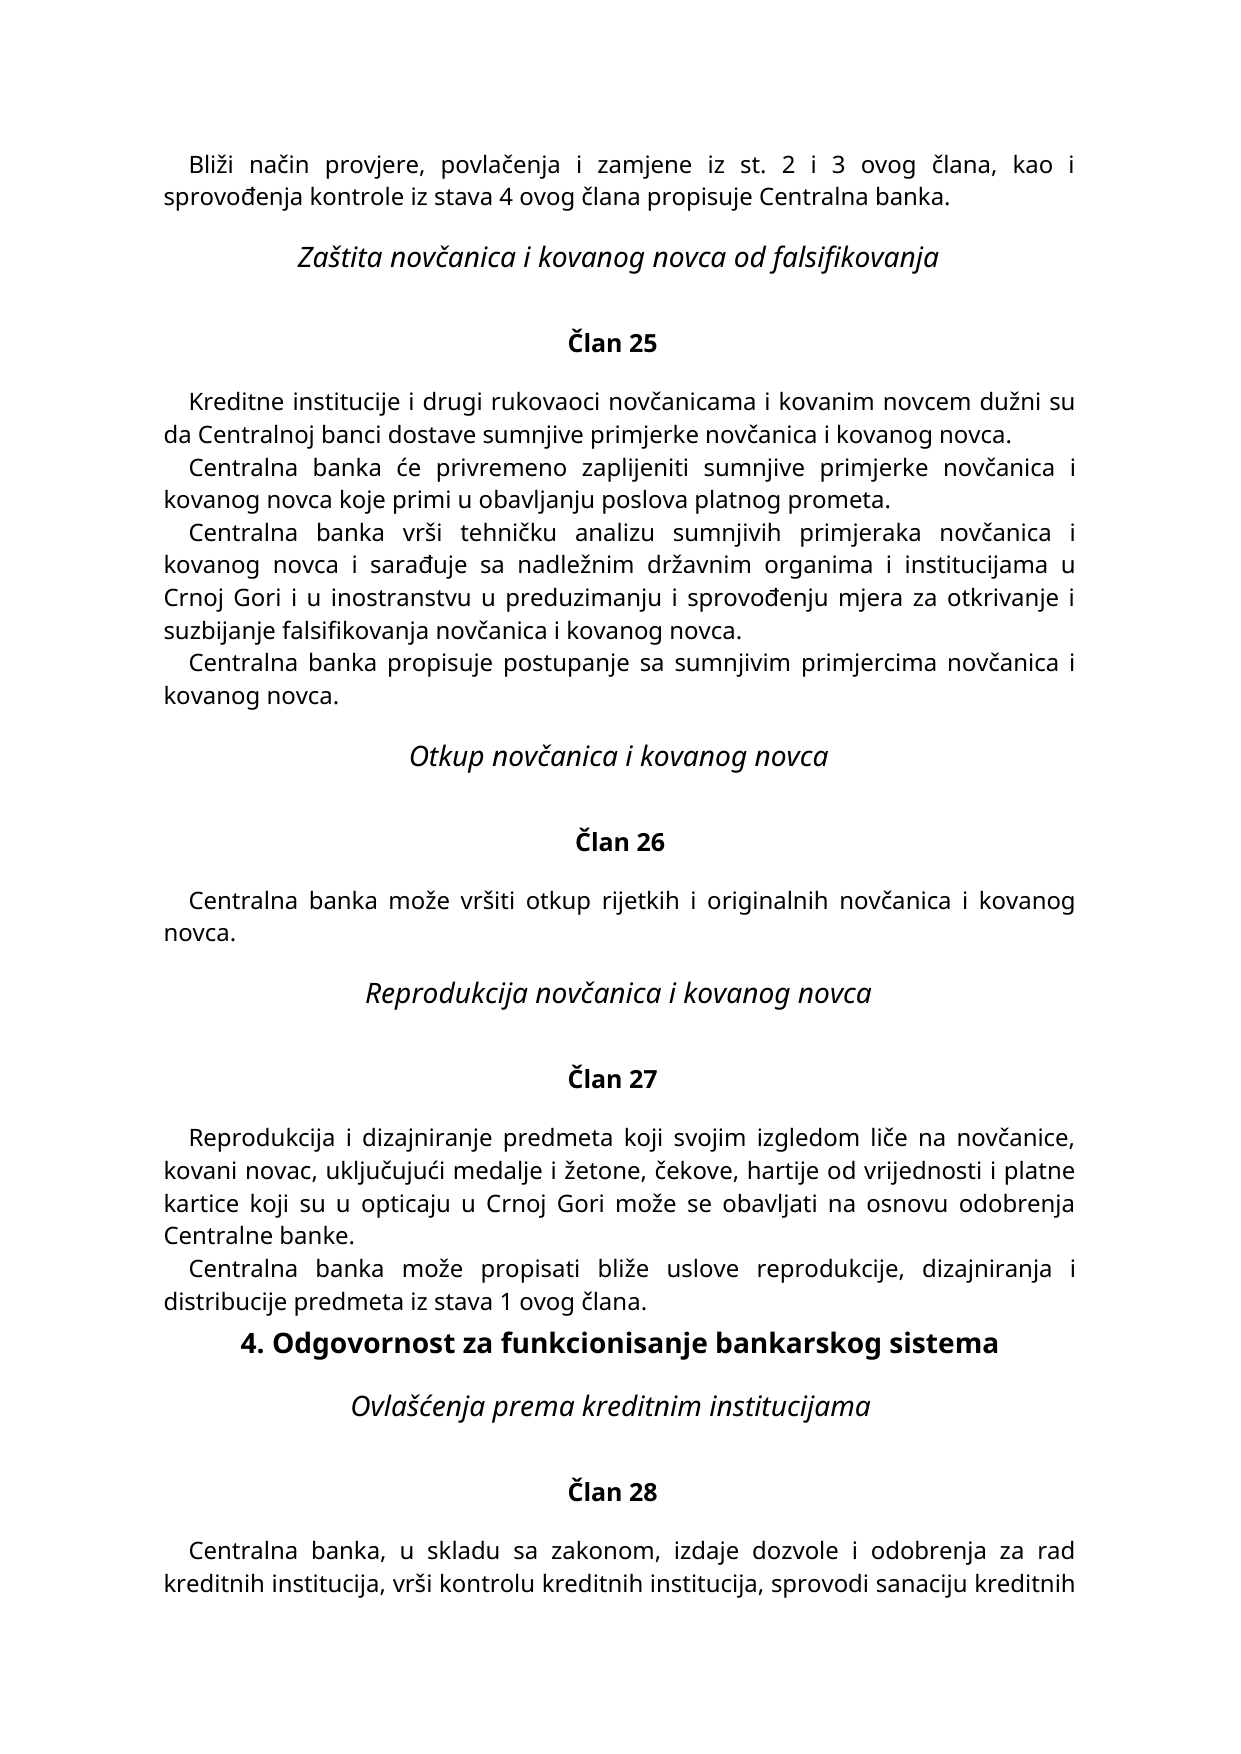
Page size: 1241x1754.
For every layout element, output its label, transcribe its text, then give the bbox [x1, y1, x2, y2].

text Član 28 ﻿ [148, 1475, 1093, 1509]
text Centralna banka propisuje postupanje sa sumnjivim primjercima novčanica i kovanog novca. [163, 646, 1077, 711]
text Otkup novčanica i kovanog novca [148, 736, 1093, 774]
text Centralna banka vrši tehničku analizu sumnjivih primjeraka novčanica i kovanog novca i sarađuje sa nadležnim državnim organima i institucijama u Crnoj Gori i u inostranstvu u preduzimanju i sprovođenju mjera za otkrivanje i suzbijanje falsifikovanja novčanica i kovanog novca. [163, 516, 1077, 646]
text Centralna banka, u skladu sa zakonom, izdaje dozvole i odobrenja za rad kreditnih institucija, vrši kontrolu kreditnih institucija, sprovodi sanaciju kreditnih [163, 1534, 1077, 1599]
text Član 27 ﻿ [148, 1062, 1093, 1096]
text Reprodukcija novčanica i kovanog novca [148, 974, 1093, 1012]
text Član 25 ﻿ [148, 326, 1093, 360]
text Kreditne institucije i drugi rukovaoci novčanicama i kovanim novcem dužni su da Centralnoj banci dostave sumnjive primjerke novčanica i kovanog novca. [163, 385, 1077, 450]
text Centralna banka može vršiti otkup rijetkih i originalnih novčanica i kovanog novca. [163, 884, 1077, 949]
text Centralna banka može propisati bliže uslove reprodukcije, dizajniranja i distribucije predmeta iz stava 1 ovog člana. [163, 1252, 1077, 1317]
text Centralna banka će privremeno zaplijeniti sumnjive primjerke novčanica i kovanog novca koje primi u obavljanju poslova platnog prometa. [163, 450, 1077, 516]
text Zaštita novčanica i kovanog novca od falsifikovanja [148, 238, 1093, 276]
text Bliži način provjere, povlačenja i zamjene iz st. 2 i 3 ovog člana, kao i sprovođenja kontrole iz stava 4 ovog člana propisuje Centralna banka. [163, 148, 1077, 213]
text Član 26 [148, 824, 1093, 859]
text Ovlašćenja prema kreditnim institucijama ﻿ [148, 1386, 1093, 1425]
text 4. Odgovornost za funkcionisanje bankarskog sistema [148, 1323, 1093, 1361]
text Reprodukcija i dizajniranje predmeta koji svojim izgledom liče na novčanice, kovani novac, uključujući medalje i žetone, čekove, hartije od vrijednosti i platne kartice koji su u opticaju u Crnoj Gori može se obavljati na osnovu odobrenja Centralne banke. [163, 1121, 1077, 1252]
